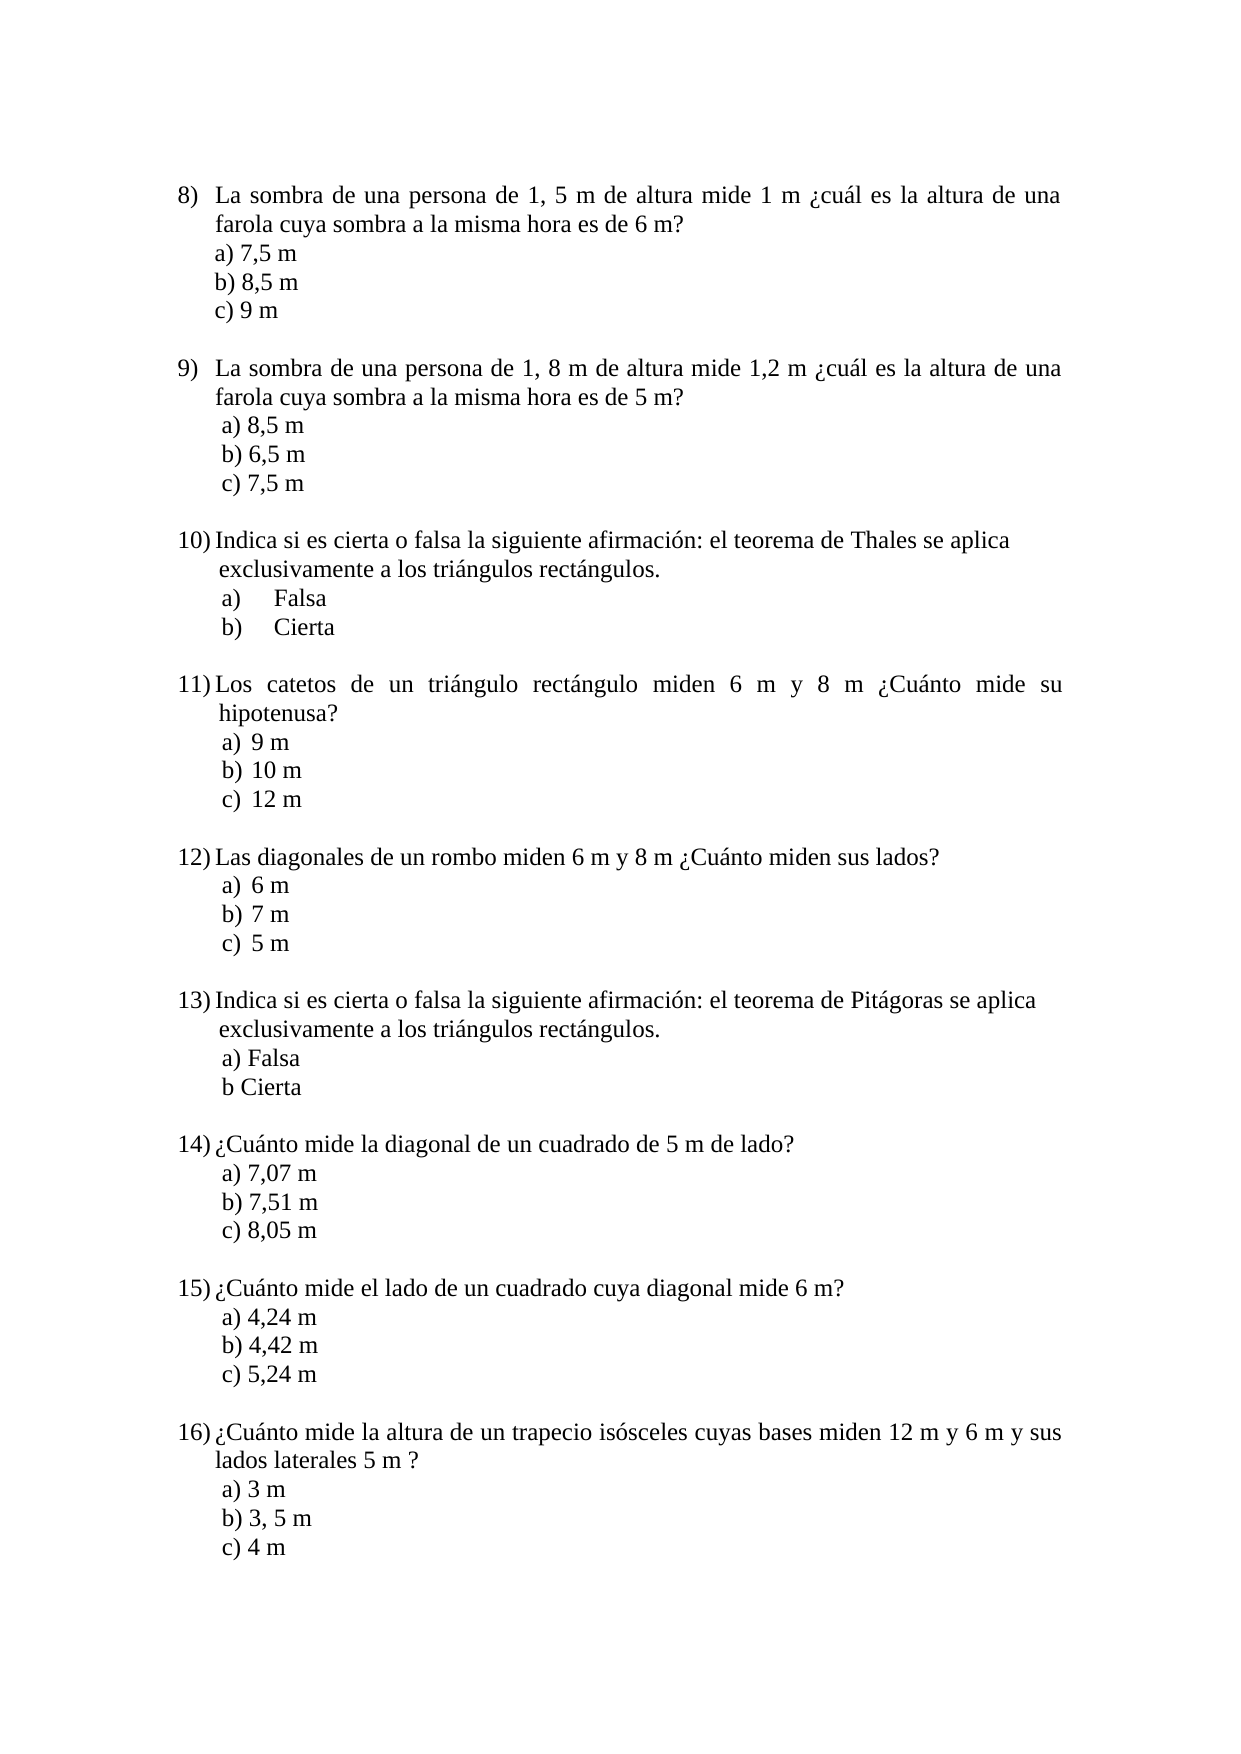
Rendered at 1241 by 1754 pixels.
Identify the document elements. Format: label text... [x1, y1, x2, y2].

text c) 7,5 m [221, 468, 1063, 497]
text a) 3 m [222, 1474, 1063, 1503]
list Las diagonales de un rombo miden 6 m y 8 m ¿Cuánto miden sus lados? [177, 842, 1063, 871]
text b) 7,51 m [222, 1187, 1063, 1216]
list Cierta [221, 612, 1063, 641]
text a) Falsa [222, 1043, 1063, 1072]
text b Cierta [222, 1072, 1063, 1101]
text c) 8,05 m [222, 1216, 1063, 1244]
list 6 m [222, 871, 1063, 899]
text a) 7,07 m [222, 1158, 1063, 1187]
list ¿Cuánto mide la altura de un trapecio isósceles cuyas bases miden 12 m y 6 m y sus lados laterales 5 m ? [177, 1417, 1063, 1474]
text b) 4,42 m [222, 1331, 1063, 1359]
list Indica si es cierta o falsa la siguiente afirmación: el teorema de Pitágoras se aplica exclusivamente a los triángulos rectángulos. [177, 986, 1063, 1043]
list Los catetos de un triángulo rectángulo miden 6 m y 8 m ¿Cuánto mide su hipotenusa? [177, 669, 1063, 727]
list ¿Cuánto mide el lado de un cuadrado cuya diagonal mide 6 m? [177, 1273, 1063, 1302]
text c) 9 m [177, 296, 1063, 324]
list La sombra de una persona de 1, 5 m de altura mide 1 m ¿cuál es la altura de una farola cuya sombra a la misma hora es de 6 m? [177, 181, 1063, 238]
list 12 m [222, 784, 1063, 813]
text c) 5,24 m [222, 1359, 1063, 1388]
text a) 8,5 m [221, 411, 1063, 439]
list Falsa [221, 583, 1063, 612]
list 7 m [222, 899, 1063, 928]
text b) 3, 5 m [222, 1503, 1063, 1532]
list Indica si es cierta o falsa la siguiente afirmación: el teorema de Thales se aplica exclusivamente a los triángulos rectángulos. [177, 526, 1063, 583]
text b) 6,5 m [221, 439, 1063, 468]
list ¿Cuánto mide la diagonal de un cuadrado de 5 m de lado? [177, 1129, 1063, 1158]
text a) 7,5 m [177, 238, 1063, 267]
text c) 4 m [222, 1532, 1063, 1561]
list 10 m [222, 756, 1063, 784]
list 5 m [222, 928, 1063, 957]
text a) 4,24 m [222, 1302, 1063, 1331]
list 9 m [222, 727, 1063, 756]
list La sombra de una persona de 1, 8 m de altura mide 1,2 m ¿cuál es la altura de una farola cuya sombra a la misma hora es de 5 m? [177, 353, 1063, 411]
text b) 8,5 m [177, 267, 1063, 296]
